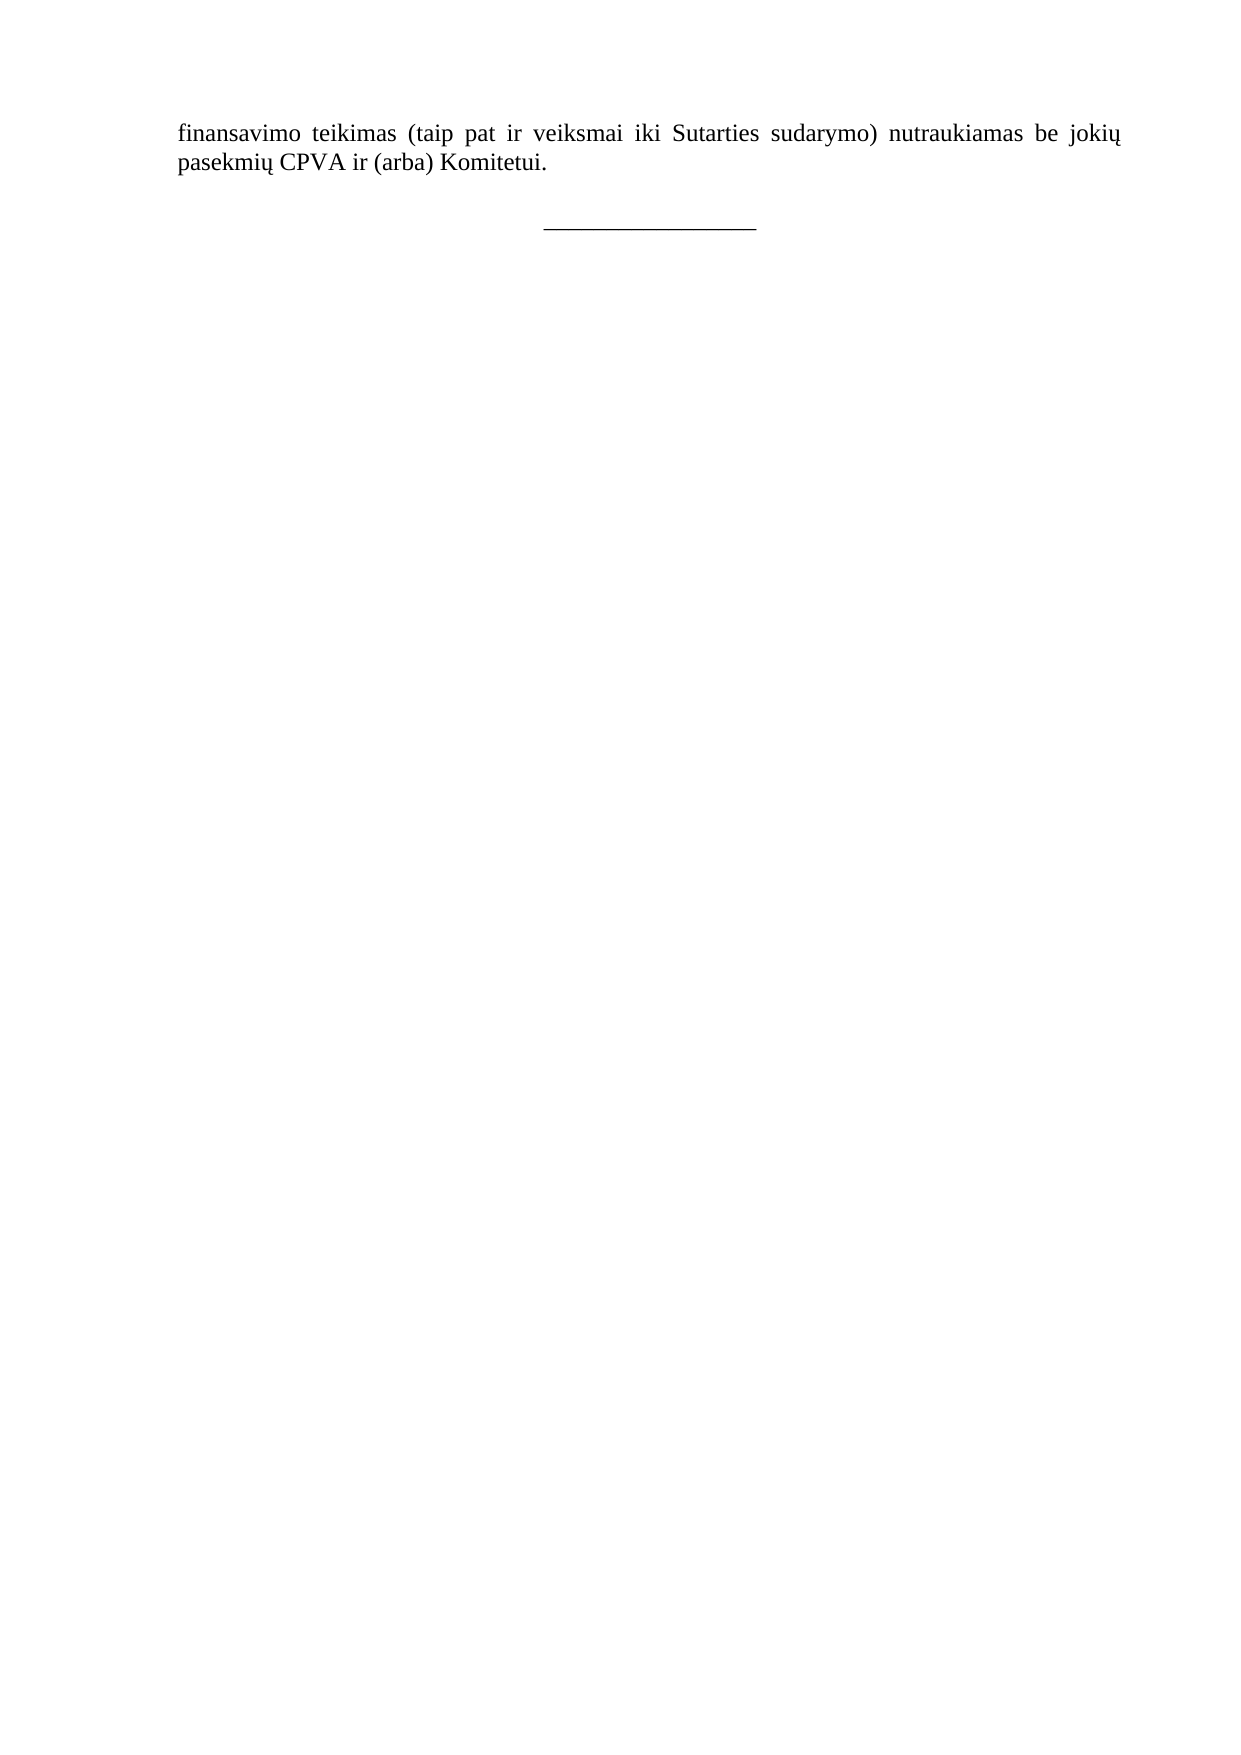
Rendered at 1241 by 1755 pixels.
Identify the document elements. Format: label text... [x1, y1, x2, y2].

text _________________ [177, 204, 1122, 233]
text finansavimo teikimas (taip pat ir veiksmai iki Sutarties sudarymo) nutraukiamas be jokių pasekmių CPVA ir (arba) Komitetui. [177, 118, 1122, 176]
